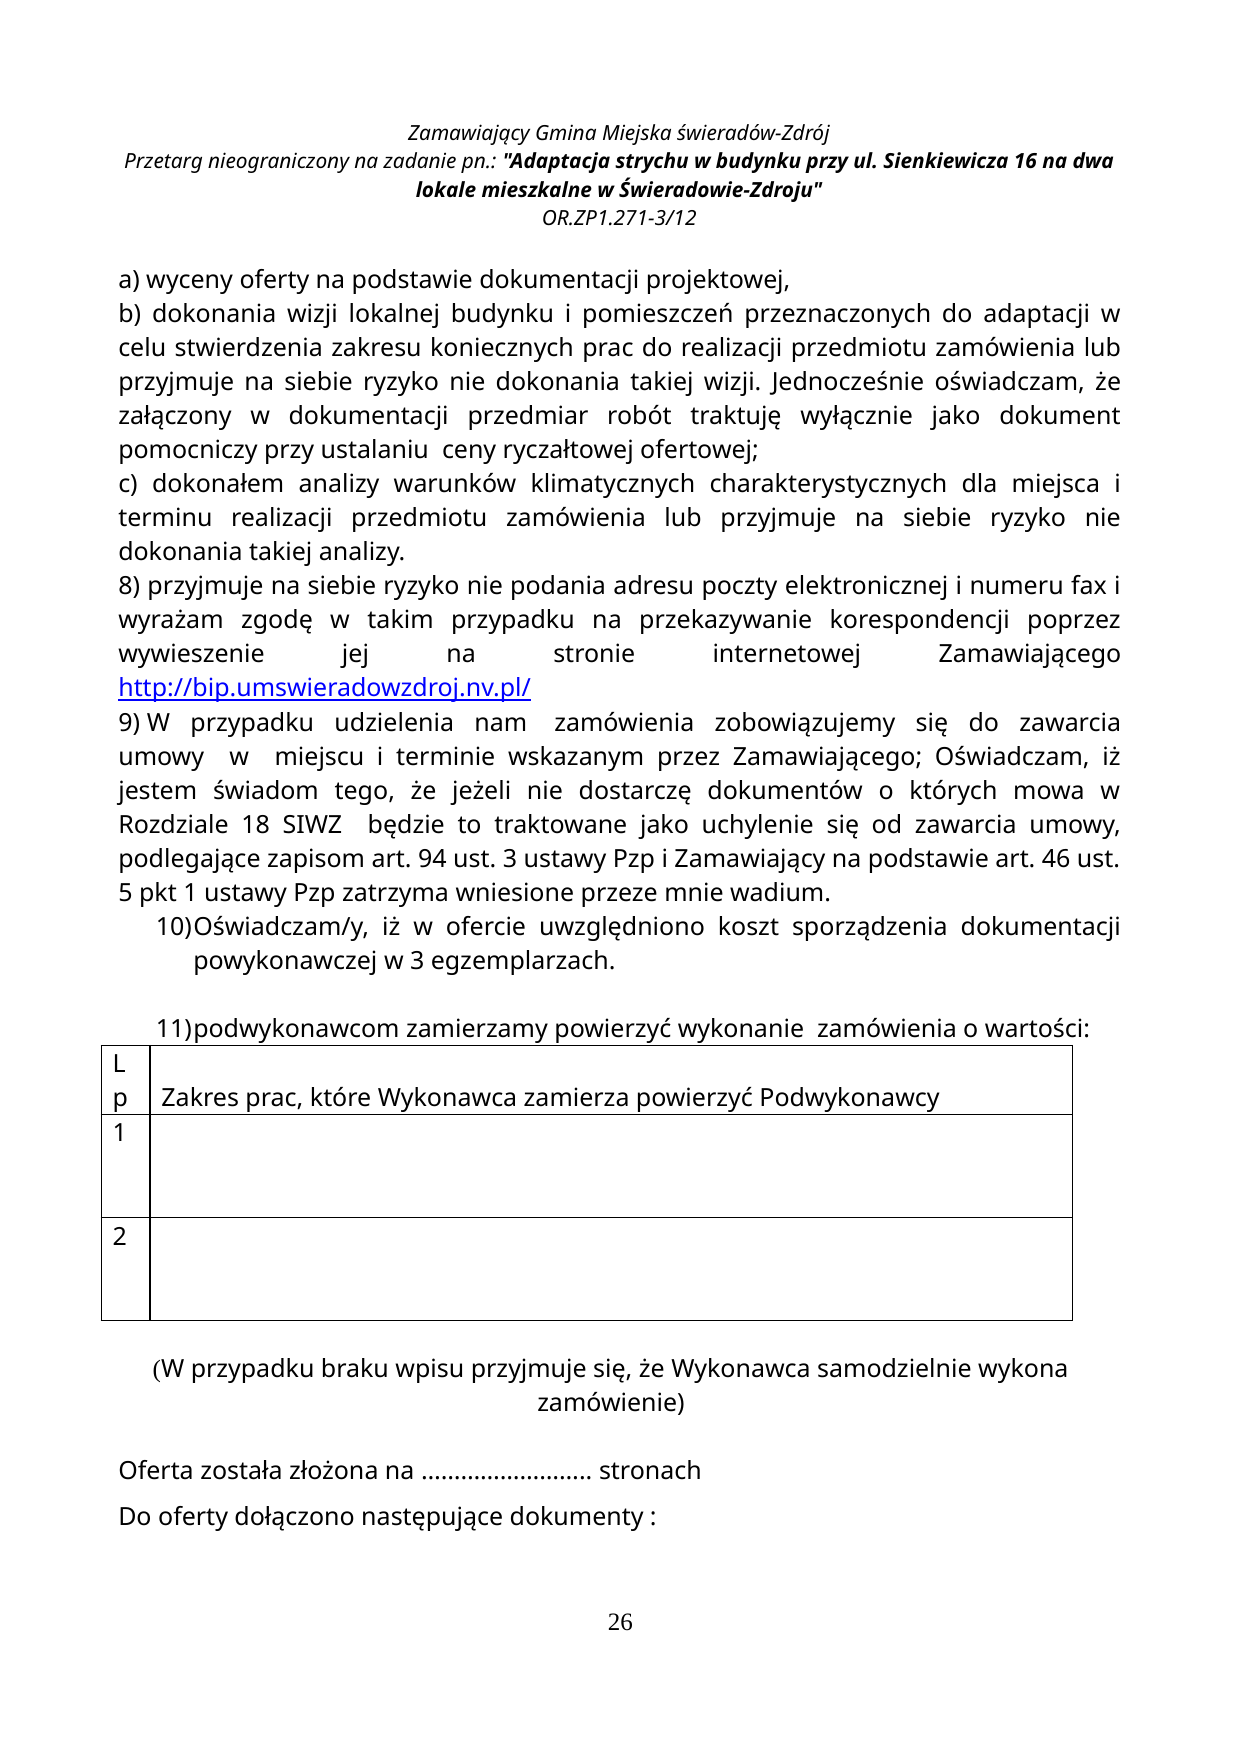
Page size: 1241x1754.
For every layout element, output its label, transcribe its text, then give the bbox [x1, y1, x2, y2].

text 8) przyjmuje na siebie ryzyko nie podania adresu poczty elektronicznej i numeru fax i wyrażam zgodę w takim przypadku na przekazywanie korespondencji poprzez wywieszenie jej na stronie internetowej Zamawiającego http://bip.umswieradowzdroj.nv.pl/ [118, 568, 1122, 704]
text 9) W przypadku udzielenia nam zamówienia zobowiązujemy się do zawarcia umowy w miejscu i terminie wskazanym przez Zamawiającego; Oświadczam, iż jestem świadom tego, że jeżeli nie dostarczę dokumentów o których mowa w Rozdziale 18 SIWZ będzie to traktowane jako uchylenie się od zawarcia umowy, podlegające zapisom art. 94 ust. 3 ustawy Pzp i Zamawiający na podstawie art. 46 ust. 5 pkt 1 ustawy Pzp zatrzyma wniesione przeze mnie wadium. [118, 704, 1122, 908]
list podwykonawcom zamierzamy powierzyć wykonanie zamówienia o wartości: [156, 1011, 1122, 1045]
table_header Zakres prac, które Wykonawca zamierza powierzyć Podwykonawcy [151, 1046, 1072, 1114]
text a) wyceny oferty na podstawie dokumentacji projektowej, [118, 261, 1122, 295]
text c) dokonałem analizy warunków klimatycznych charakterystycznych dla miejsca i terminu realizacji przedmiotu zamówienia lub przyjmuje na siebie ryzyko nie dokonania takiej analizy. [118, 466, 1122, 568]
list Do oferty dołączono następujące dokumenty : [118, 1499, 1122, 1533]
table_cell 2 [102, 1218, 149, 1320]
table_cell 1 [102, 1115, 149, 1217]
text (W przypadku braku wpisu przyjmuje się, że Wykonawca samodzielnie wykona zamówienie) [99, 1350, 1122, 1418]
text b) dokonania wizji lokalnej budynku i pomieszczeń przeznaczonych do adaptacji w celu stwierdzenia zakresu koniecznych prac do realizacji przedmiotu zamówienia lub przyjmuje na siebie ryzyko nie dokonania takiej wizji. Jednocześnie oświadczam, że załączony w dokumentacji przedmiar robót traktuję wyłącznie jako dokument pomocniczy przy ustalaniu ceny ryczałtowej ofertowej; [118, 295, 1122, 466]
table_cell [151, 1218, 1072, 1320]
list Oświadczam/y, iż w ofercie uwzględniono koszt sporządzenia dokumentacji powykonawczej w 3 egzemplarzach. [156, 908, 1122, 977]
list Oferta została złożona na …………………….. stronach [118, 1452, 1122, 1486]
table_header Lp [102, 1046, 149, 1114]
table_cell [151, 1115, 1072, 1217]
